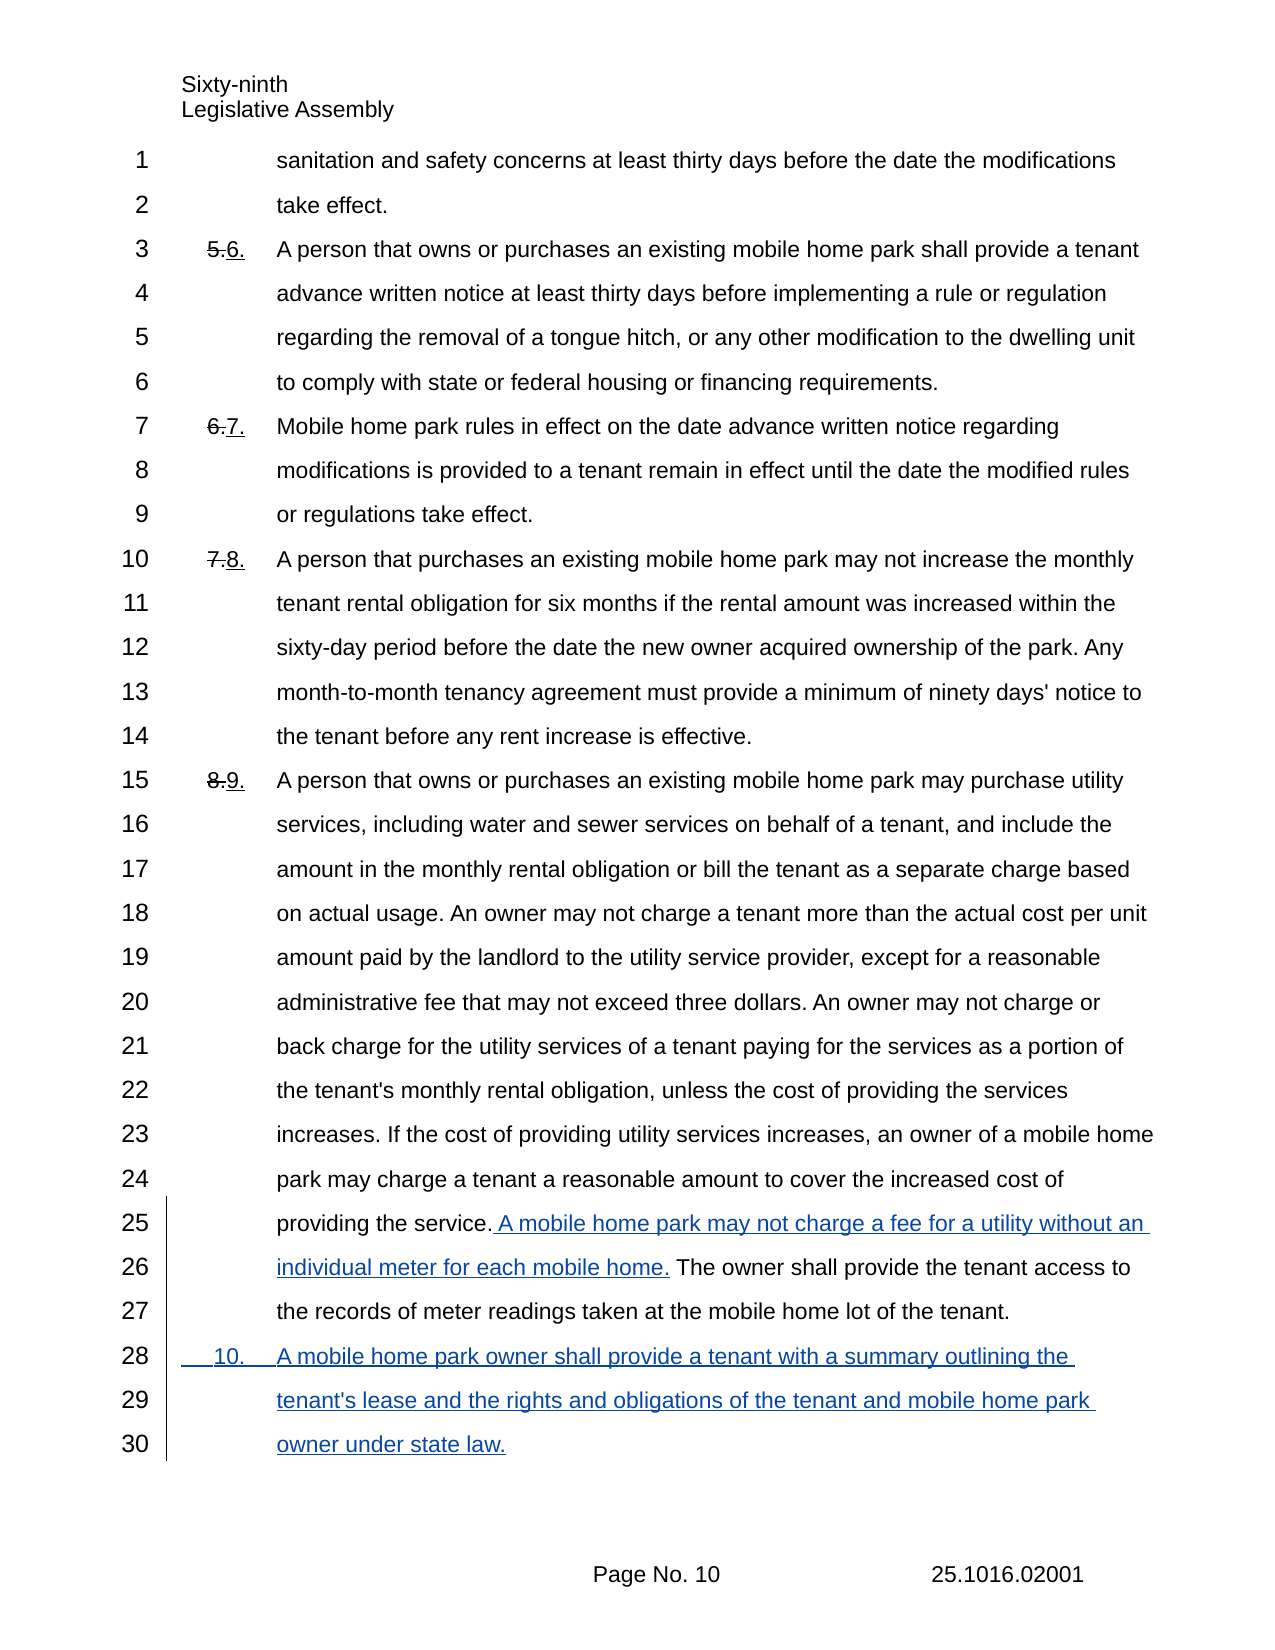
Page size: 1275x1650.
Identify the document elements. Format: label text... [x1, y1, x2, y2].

text 8.9. A person that owns or purchases an existing mobile home park may purchase utility services, including water and sewer services on behalf of a tenant, and include the amount in the monthly rental obligation or bill the tenant as a separate charge based on actual usage. An owner may not charge a tenant more than the actual cost per unit amount paid by the landlord to the utility service provider, except for a reasonable administrative fee that may not exceed three dollars. An owner may not charge or back charge for the utility services of a tenant paying for the services as a portion of the tenant's monthly rental obligation, unless the cost of providing the services increases. If the cost of providing utility services increases, an owner of a mobile home park may charge a tenant a reasonable amount to cover the increased cost of providing the service. A mobile home park may not charge a fee for a utility without an individual meter for each mobile home. The owner shall provide the tenant access to the records of meter readings taken at the mobile home lot of the tenant. [181, 753, 1154, 1329]
text 7.8. A person that purchases an existing mobile home park may not increase the monthly tenant rental obligation for six months if the rental amount was increased within the sixty‑day period before the date the new owner acquired ownership of the park. Any month‑to-month tenancy agreement must provide a minimum of ninety days' notice to the tenant before any rent increase is effective. [181, 532, 1154, 753]
text sanitation and safety concerns at least thirty days before the date the modifications take effect. [181, 133, 1154, 222]
text 5.6. A person that owns or purchases an existing mobile home park shall provide a tenant advance written notice at least thirty days before implementing a rule or regulation regarding the removal of a tongue hitch, or any other modification to the dwelling unit to comply with state or federal housing or financing requirements. [181, 222, 1154, 399]
text 10. A mobile home park owner shall provide a tenant with a summary outlining the tenant's lease and the rights and obligations of the tenant and mobile home park owner under state law. [181, 1329, 1154, 1461]
text 6.7. Mobile home park rules in effect on the date advance written notice regarding modifications is provided to a tenant remain in effect until the date the modified rules or regulations take effect. [181, 399, 1154, 532]
